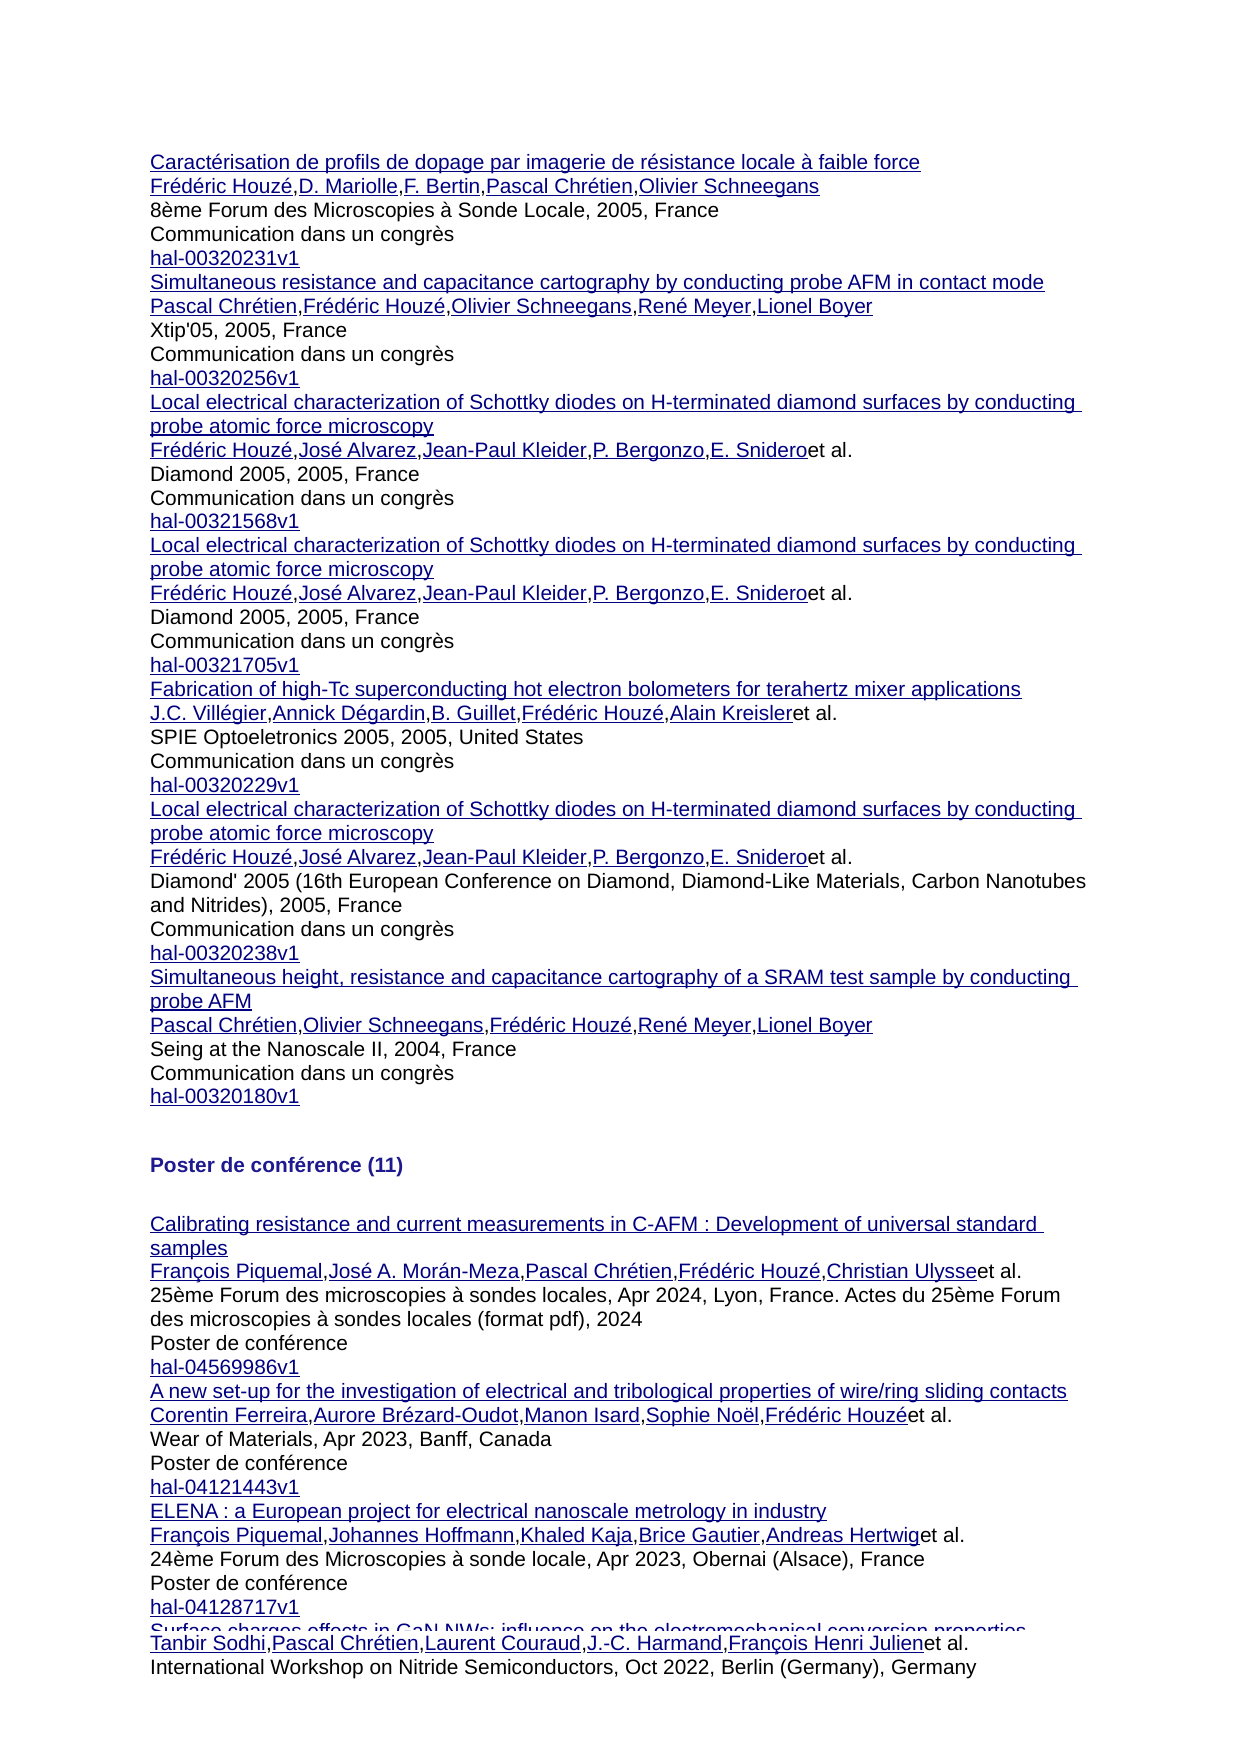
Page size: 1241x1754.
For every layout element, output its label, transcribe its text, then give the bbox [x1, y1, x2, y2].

table_cell Local electrical characterization of Schottky diodes on H-terminated diamond surfaces by conducting probe atomic force microscopy Frédéric Houzé,José Alvarez,Jean-Paul Kleider,P. Bergonzo,E. Snideroet al. Diamond 2005, 2005, France Communication dans un congrès hal-00321568v1 [150, 390, 1090, 533]
table_cell Simultaneous resistance and capacitance cartography by conducting probe AFM in contact mode Pascal Chrétien,Frédéric Houzé,Olivier Schneegans,René Meyer,Lionel Boyer Xtip'05, 2005, France Communication dans un congrès hal-00320256v1 [150, 270, 1090, 389]
table_cell Local electrical characterization of Schottky diodes on H-terminated diamond surfaces by conducting probe atomic force microscopy Frédéric Houzé,José Alvarez,Jean-Paul Kleider,P. Bergonzo,E. Snideroet al. Diamond' 2005 (16th European Conference on Diamond, Diamond-Like Materials, Carbon Nanotubes and Nitrides), 2005, France Communication dans un congrès hal-00320238v1 [150, 797, 1090, 964]
subtitle Poster de conférence (11) [150, 1153, 1090, 1177]
table_header Calibrating resistance and current measurements in C-AFM : Development of universal standard samples François Piquemal,José A. Morán-Meza,Pascal Chrétien,Frédéric Houzé,Christian Ulysseet al. 25ème Forum des microscopies à sondes locales, Apr 2024, Lyon, France. Actes du 25ème Forum des microscopies à sondes locales (format pdf), 2024 Poster de conférence hal-04569986v1 [150, 1211, 1090, 1379]
table_cell Local electrical characterization of Schottky diodes on H-terminated diamond surfaces by conducting probe atomic force microscopy Frédéric Houzé,José Alvarez,Jean-Paul Kleider,P. Bergonzo,E. Snideroet al. Diamond 2005, 2005, France Communication dans un congrès hal-00321705v1 [150, 533, 1090, 677]
table_cell ELENA : a European project for electrical nanoscale metrology in industry François Piquemal,Johannes Hoffmann,Khaled Kaja,Brice Gautier,Andreas Hertwiget al. 24ème Forum des Microscopies à sonde locale, Apr 2023, Obernai (Alsace), France Poster de conférence hal-04128717v1 [150, 1499, 1090, 1619]
table_cell Fabrication of high-Tc superconducting hot electron bolometers for terahertz mixer applications J.C. Villégier,Annick Dégardin,B. Guillet,Frédéric Houzé,Alain Kreisleret al. SPIE Optoeletronics 2005, 2005, United States Communication dans un congrès hal-00320229v1 [150, 677, 1090, 797]
table_cell A new set-up for the investigation of electrical and tribological properties of wire/ring sliding contacts Corentin Ferreira,Aurore Brézard-Oudot,Manon Isard,Sophie Noël,Frédéric Houzéet al. Wear of Materials, Apr 2023, Banff, Canada Poster de conférence hal-04121443v1 [150, 1379, 1090, 1499]
table_cell Caractérisation de profils de dopage par imagerie de résistance locale à faible force Frédéric Houzé,D. Mariolle,F. Bertin,Pascal Chrétien,Olivier Schneegans 8ème Forum des Microscopies à Sonde Locale, 2005, France Communication dans un congrès hal-00320231v1 [150, 150, 1090, 270]
table_cell Simultaneous height, resistance and capacitance cartography of a SRAM test sample by conducting probe AFM Pascal Chrétien,Olivier Schneegans,Frédéric Houzé,René Meyer,Lionel Boyer Seing at the Nanoscale II, 2004, France Communication dans un congrès hal-00320180v1 [150, 965, 1090, 1108]
table_cell Surface charges effects in GaN NWs: influence on the electromechanical conversion properties Tanbir Sodhi,Pascal Chrétien,Laurent Couraud,J.-C. Harmand,François Henri Julienet al. International Workshop on Nitride Semiconductors, Oct 2022, Berlin (Germany), Germany [150, 1619, 1090, 1679]
